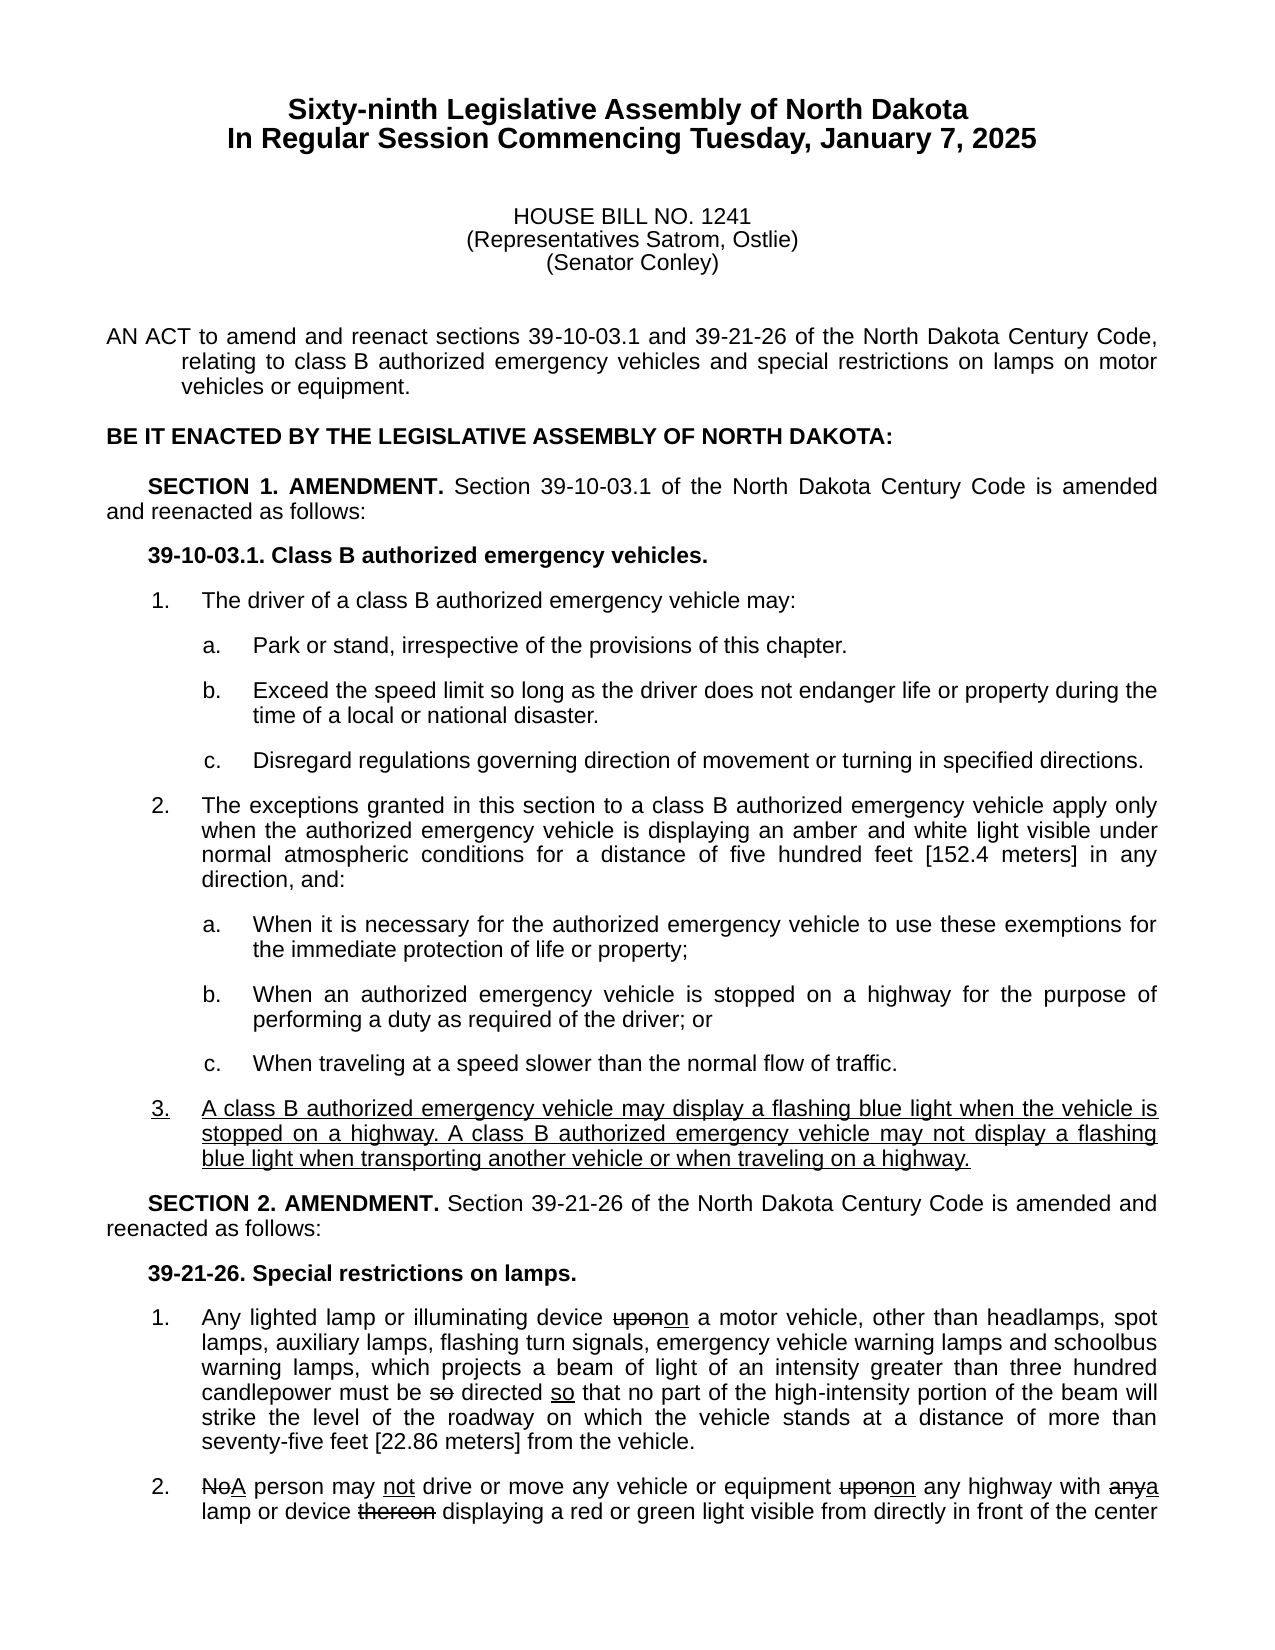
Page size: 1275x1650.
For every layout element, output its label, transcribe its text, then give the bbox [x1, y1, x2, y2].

text b. Exceed the speed limit so long as the driver does not endanger life or property during the time of a local or national disaster. [106, 679, 1158, 728]
text (Representatives Satrom, Ostlie) [106, 229, 1158, 252]
text (Senator Conley) [106, 252, 1158, 275]
text SECTION 1. AMENDMENT. Section 39‑10‑03.1 of the North Dakota Century Code is amended and reenacted as follows: [106, 474, 1158, 524]
text SECTION 2. AMENDMENT. Section 39‑21‑26 of the North Dakota Century Code is amended and reenacted as follows: [106, 1191, 1158, 1241]
text c. Disregard regulations governing direction of movement or turning in specified directions. [106, 748, 1158, 773]
subtitle 39‑10‑03.1. Class B authorized emergency vehicles. [106, 544, 1158, 569]
text 2. The exceptions granted in this section to a class B authorized emergency vehicle apply only when the authorized emergency vehicle is displaying an amber and white light visible under normal atmospheric conditions for a distance of five hundred feet [152.4 meters] in any direction, and: [106, 793, 1158, 893]
text a. Park or stand, irrespective of the provisions of this chapter. [106, 634, 1158, 659]
text House BILL NO. 1241 [106, 204, 1158, 229]
subtitle 39‑21‑26. Special restrictions on lamps. [106, 1261, 1158, 1286]
text BE IT ENACTED BY THE LEGISLATIVE ASSEMBLY OF NORTH DAKOTA: [106, 425, 1158, 449]
text 2. NoA person may not drive or move any vehicle or equipment uponon any highway with anya lamp or device thereon displaying a red or green light visible from directly in front of the center [106, 1475, 1158, 1524]
title In Regular Session Commencing Tuesday, January 7, 2025 [106, 125, 1158, 154]
text a. When it is necessary for the authorized emergency vehicle to use these exemptions for the immediate protection of life or property; [106, 913, 1158, 962]
text 3. A class B authorized emergency vehicle may display a flashing blue light when the vehicle is stopped on a highway. A class B authorized emergency vehicle may not display a flashing blue light when transporting another vehicle or when traveling on a highway. [106, 1097, 1158, 1171]
title AN ACT to amend and reenact sections 39‑10‑03.1 and 39‑21‑26 of the North Dakota Century Code, relating to class B authorized emergency vehicles and special restrictions on lamps on motor vehicles or equipment. [106, 325, 1158, 399]
title Sixty-ninth Legislative Assembly of North Dakota [106, 96, 1158, 125]
text b. When an authorized emergency vehicle is stopped on a highway for the purpose of performing a duty as required of the driver; or [106, 982, 1158, 1032]
text c. When traveling at a speed slower than the normal flow of traffic. [106, 1052, 1158, 1077]
text 1. The driver of a class B authorized emergency vehicle may: [106, 589, 1158, 614]
text 1. Any lighted lamp or illuminating device uponon a motor vehicle, other than headlamps, spot lamps, auxiliary lamps, flashing turn signals, emergency vehicle warning lamps and schoolbus warning lamps, which projects a beam of light of an intensity greater than three hundred candlepower must be so directed so that no part of the high‑intensity portion of the beam will strike the level of the roadway on which the vehicle stands at a distance of more than seventy‑five feet [22.86 meters] from the vehicle. [106, 1306, 1158, 1455]
